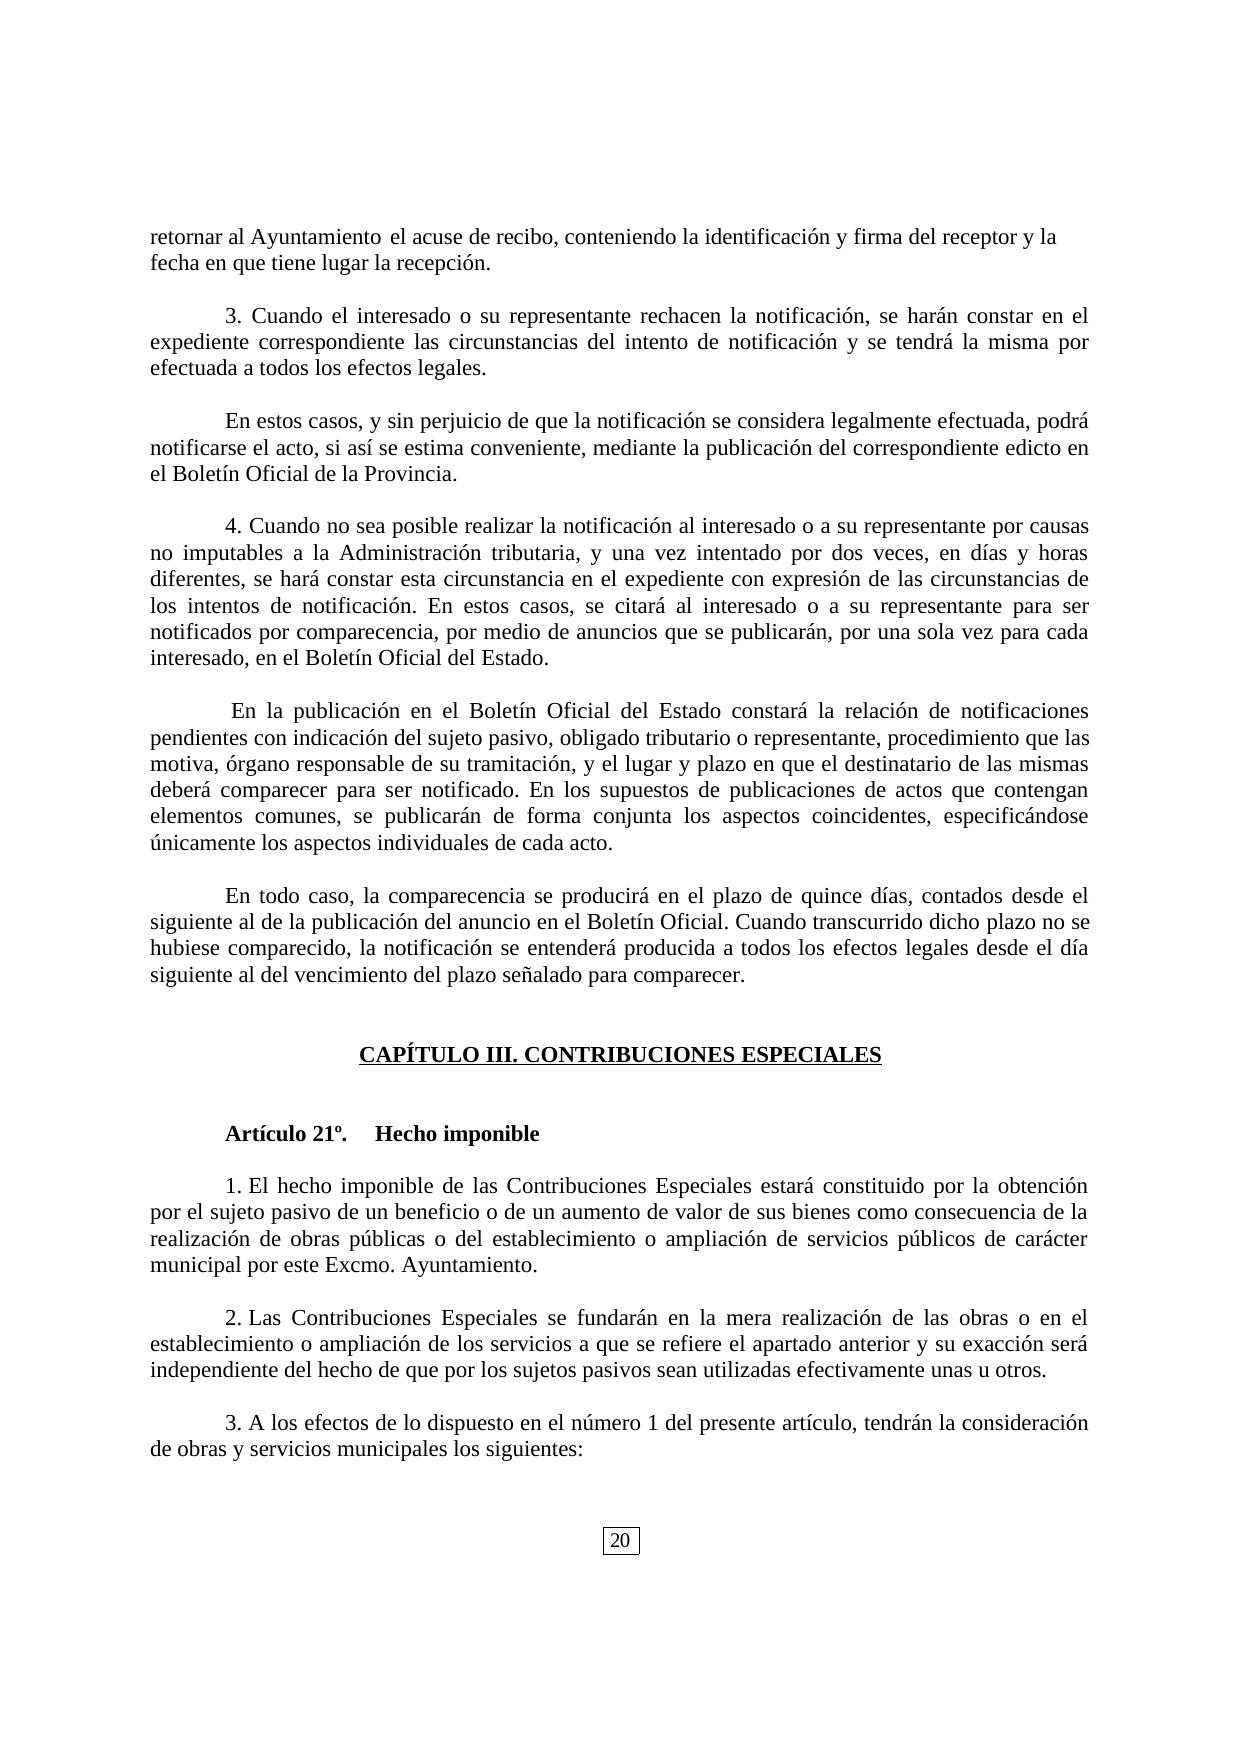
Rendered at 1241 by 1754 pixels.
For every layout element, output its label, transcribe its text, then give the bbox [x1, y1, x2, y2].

list Las Contribuciones Especiales se fundarán en la mera realización de las obras o en el establecimiento o ampliación de los servicios a que se refiere el apartado anterior y su exacción será independiente del hecho de que por los sujetos pasivos sean utilizadas efectivamente unas u otros. [150, 1304, 1090, 1383]
list Cuando el interesado o su representante rechacen la notificación, se harán constar en el expediente correspondiente las circunstancias del intento de notificación y se tendrá la misma por efectuada a todos los efectos legales. [150, 302, 1090, 381]
list El hecho imponible de las Contribuciones Especiales estará constituido por la obtención por el sujeto pasivo de un beneficio o de un aumento de valor de sus bienes como consecuencia de la realización de obras públicas o del establecimiento o ampliación de servicios públicos de carácter municipal por este Excmo. Ayuntamiento. [150, 1172, 1090, 1277]
subtitle Artículo 21º. Hecho imponible [225, 1120, 1103, 1146]
subtitle CAPÍTULO III. CONTRIBUCIONES ESPECIALES [234, 1041, 1006, 1067]
text En estos casos, y sin perjuicio de que la notificación se considera legalmente efectuada, podrá notificarse el acto, si así se estima conveniente, mediante la publicación del correspondiente edicto en el Boletín Oficial de la Provincia. [150, 407, 1091, 486]
text En la publicación en el Boletín Oficial del Estado constará la relación de notificaciones pendientes con indicación del sujeto pasivo, obligado tributario o representante, procedimiento que las motiva, órgano responsable de su tramitación, y el lugar y plazo en que el destinatario de las mismas deberá comparecer para ser notificado. En los supuestos de publicaciones de actos que contengan elementos comunes, se publicarán de forma conjunta los aspectos coincidentes, especificándose únicamente los aspectos individuales de cada acto. [150, 697, 1091, 855]
list Cuando no sea posible realizar la notificación al interesado o a su representante por causas no imputables a la Administración tributaria, y una vez intentado por dos veces, en días y horas diferentes, se hará constar esta circunstancia en el expediente con expresión de las circunstancias de los intentos de notificación. En estos casos, se citará al interesado o a su representante para ser notificados por comparecencia, por medio de anuncios que se publicarán, por una sola vez para cada interesado, en el Boletín Oficial del Estado. [150, 513, 1091, 671]
text En todo caso, la comparecencia se producirá en el plazo de quince días, contados desde el siguiente al de la publicación del anuncio en el Boletín Oficial. Cuando transcurrido dicho plazo no se hubiese comparecido, la notificación se entenderá producida a todos los efectos legales desde el día siguiente al del vencimiento del plazo señalado para comparecer. [150, 882, 1090, 987]
list A los efectos de lo dispuesto en el número 1 del presente artículo, tendrán la consideración de obras y servicios municipales los siguientes: [150, 1409, 1091, 1462]
text retornar al Ayuntamiento el acuse de recibo, conteniendo la identificación y firma del receptor y la fecha en que tiene lugar la recepción. [150, 223, 1091, 275]
